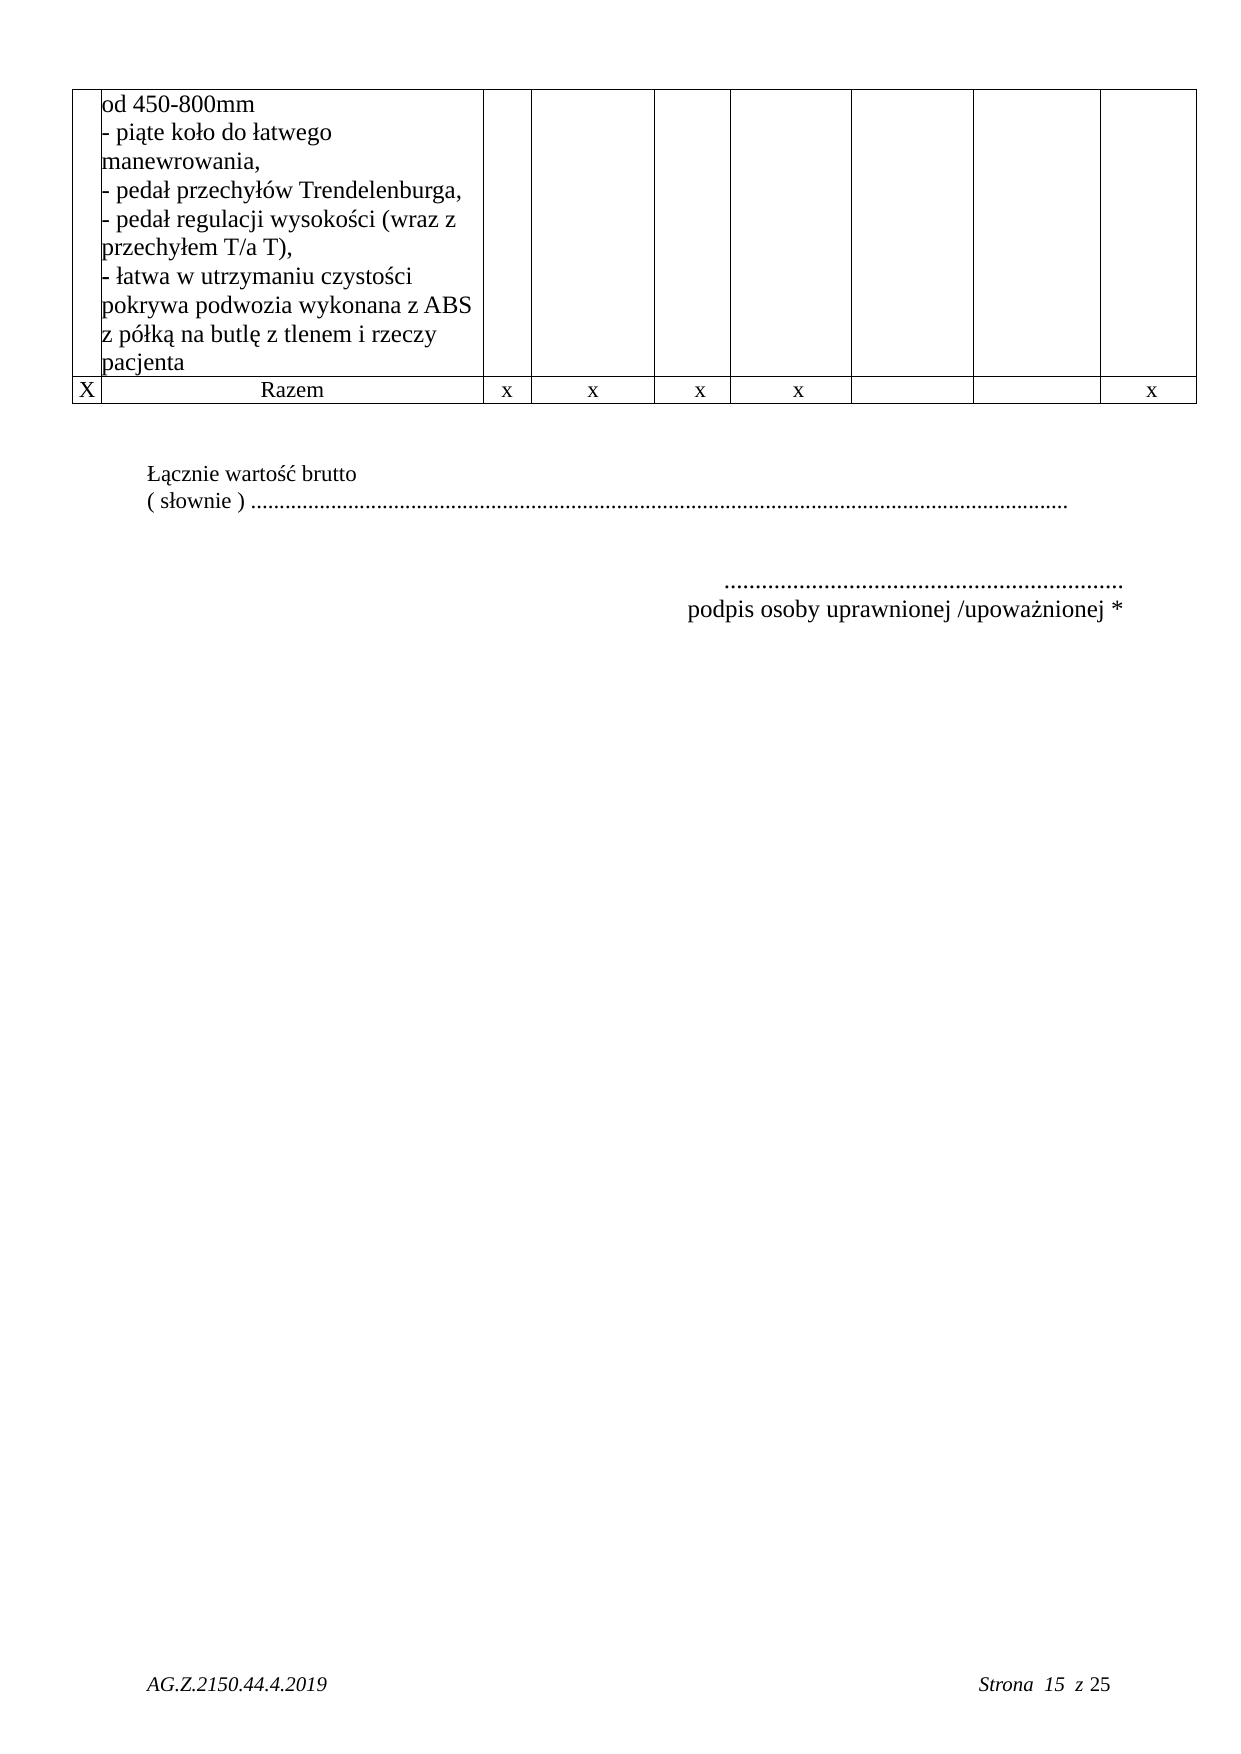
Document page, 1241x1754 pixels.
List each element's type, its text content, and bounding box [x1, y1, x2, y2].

table_cell [731, 90, 851, 376]
table_cell x [731, 377, 851, 403]
table_cell x [532, 377, 654, 403]
table_cell x [484, 377, 531, 403]
text ................................................................ [147, 565, 1123, 594]
table_cell x [1101, 377, 1196, 403]
table_cell x [655, 377, 730, 403]
table_cell [484, 90, 531, 376]
table_cell [852, 90, 973, 376]
table_cell [974, 377, 1100, 403]
table_cell [532, 90, 654, 376]
text podpis osoby uprawnionej /upoważnionej * [147, 594, 1123, 623]
table_cell X [73, 377, 101, 403]
table_cell [974, 90, 1100, 376]
table_cell [1101, 90, 1196, 376]
table_cell [655, 90, 730, 376]
table_cell [852, 377, 973, 403]
text Łącznie wartość brutto ( słownie ) ............................................................................................................................................... [147, 460, 1123, 513]
table_cell Razem [102, 377, 483, 403]
table_cell od 450-800mm - piąte koło do łatwego manewrowania, - pedał przechyłów Trendelenburga, - pedał regulacji wysokości (wraz z przechyłem T/a T), - łatwa w utrzymaniu czystości pokrywa podwozia wykonana z ABS z półką na butlę z tlenem i rzeczy pacjenta [102, 90, 483, 376]
table_cell [73, 90, 101, 376]
